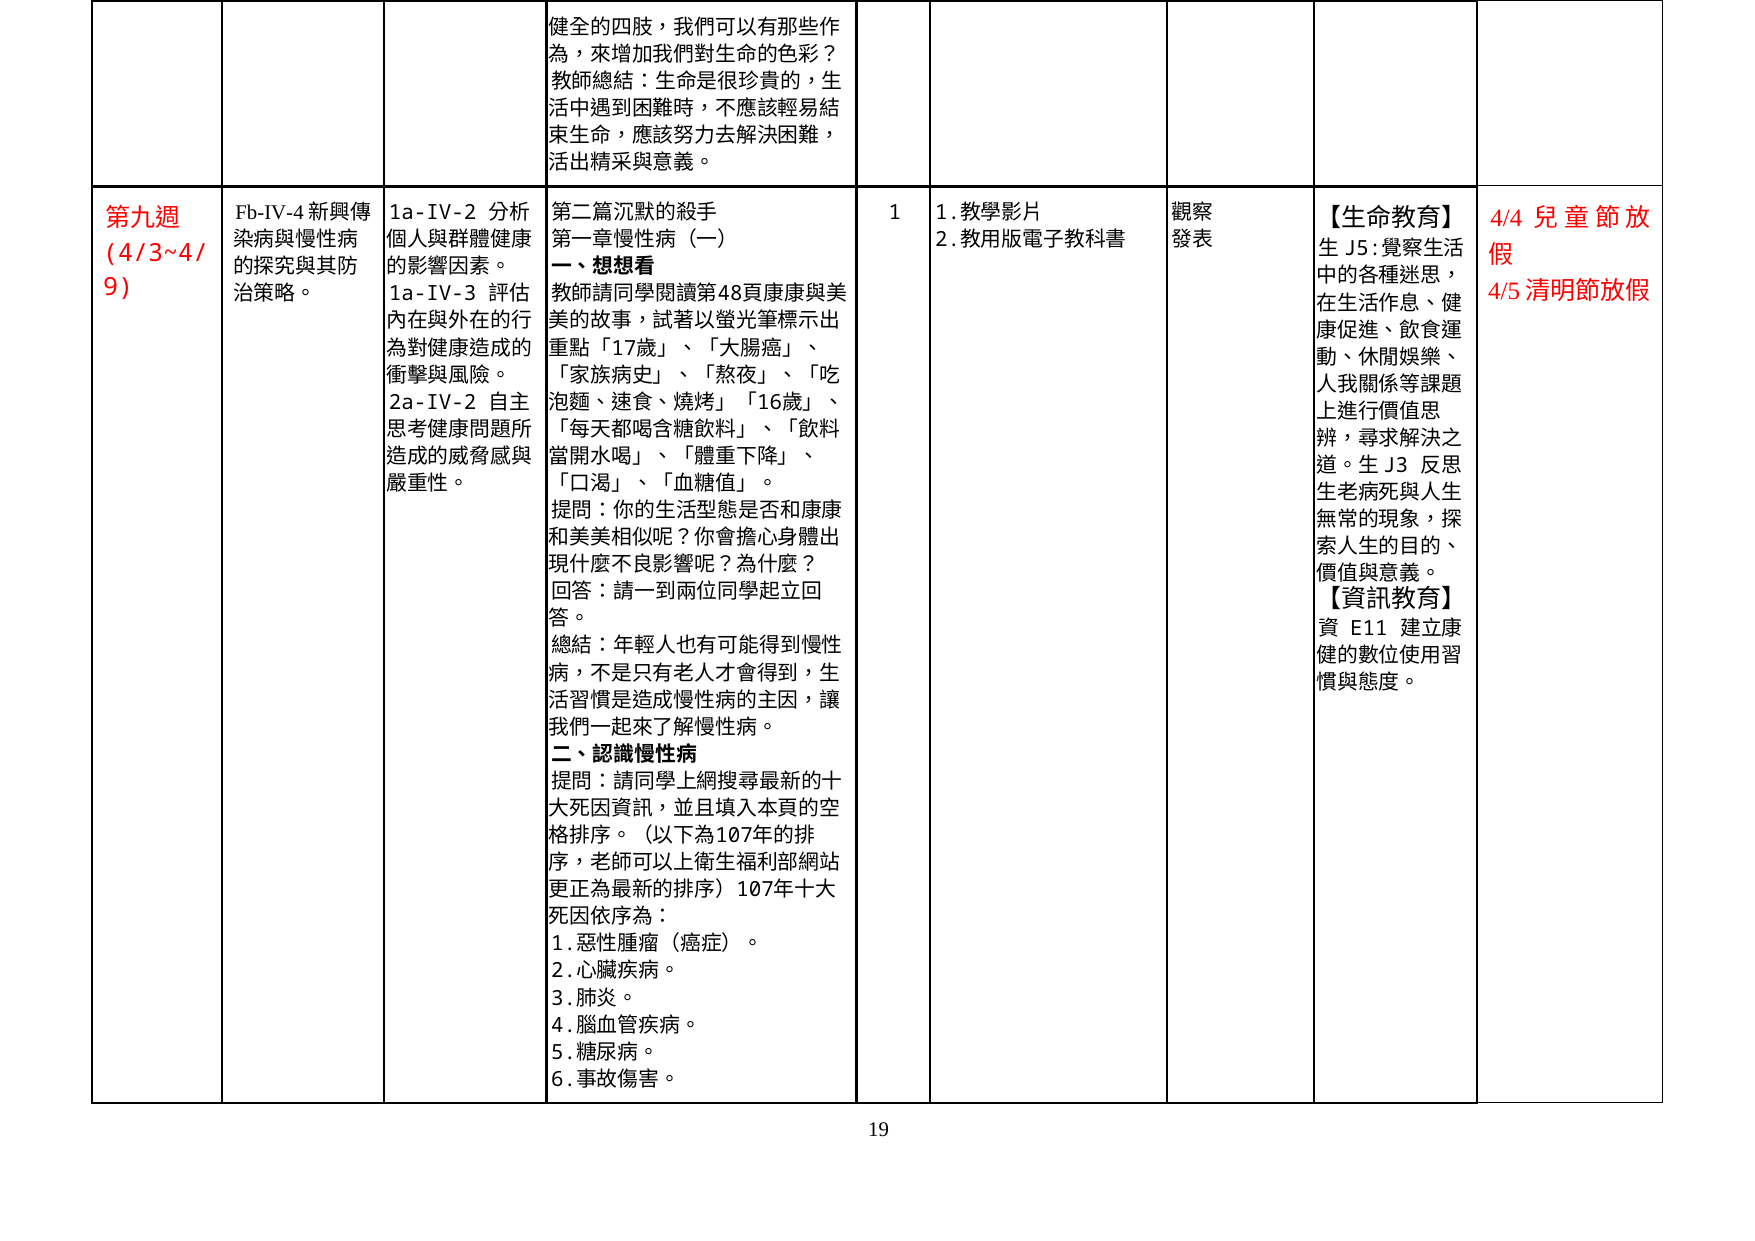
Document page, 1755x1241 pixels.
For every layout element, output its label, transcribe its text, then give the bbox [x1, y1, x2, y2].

table_cell 觀察 發表 [1168, 188, 1313, 1102]
table_cell 4/4兒童節放假 4/5清明節放假 [1478, 186, 1662, 1102]
table_cell [223, 2, 383, 185]
table_cell [1168, 2, 1313, 185]
table_cell 【生命教育】 生J5:覺察生活中的各種迷思，在生活作息、健康促進、飲食運動、休閒娛樂、人我關係等課題上進行價值思辨，尋求解決之道。生J3 反思生老病死與人生無常的現象，探索人生的目的、價值與意義。【資訊教育】 資 E11 建立康健的數位使用習慣與態度。 [1315, 188, 1476, 1102]
table_cell [931, 2, 1166, 185]
table_cell [1315, 2, 1476, 185]
table_cell 1.教學影片 2.教用版電子教科書 [931, 188, 1166, 1102]
table_cell [385, 2, 545, 185]
table_cell Fb-IV-4 新興傳染病與慢性病的探究與其防治策略。 [223, 188, 383, 1102]
table_cell 第九週(4/3~4/9) [93, 188, 221, 1102]
table_cell 健全的四肢，我們可以有那些作為，來增加我們對生命的色彩？ 教師總結：生命是很珍貴的，生活中遇到困難時，不應該輕易結束生命，應該努力去解決困難，活出精采與意義。 [548, 2, 855, 185]
table_cell 1a-IV-2 分析個人與群體健康的影響因素。 1a-IV-3 評估內在與外在的行為對健康造成的衝擊與風險。 2a-IV-2 自主思考健康問題所造成的威脅感與嚴重性。 [385, 188, 545, 1102]
table_cell [1478, 1, 1662, 185]
table_cell 第二篇沉默的殺手 第一章慢性病（一） 一、想想看 教師請同學閱讀第48頁康康與美美的故事，試著以螢光筆標示出重點「17歲」、「大腸癌」、「家族病史」、「熬夜」、「吃泡麵、速食、燒烤」「16歲」、「每天都喝含糖飲料」、「飲料當開水喝」、「體重下降」、「口渴」、「血糖值」。 提問：你的生活型態是否和康康和美美相似呢？你會擔心身體出現什麼不良影響呢？為什麼？ 回答：請一到兩位同學起立回答。 總結：年輕人也有可能得到慢性病，不是只有老人才會得到，生活習慣是造成慢性病的主因，讓我們一起來了解慢性病。 二、認識慢性病 提問：請同學上網搜尋最新的十大死因資訊，並且填入本頁的空格排序。（以下為107年的排序，老師可以上衛生福利部網站更正為最新的排序）107年十大死因依序為： 1.惡性腫瘤（癌症）。 2.心臟疾病。 3.肺炎。 4.腦血管疾病。 5.糖尿病。 6.事故傷害。 [548, 188, 855, 1102]
table_cell [858, 2, 929, 185]
table_cell [93, 2, 221, 185]
table_cell 1 [858, 188, 929, 1102]
